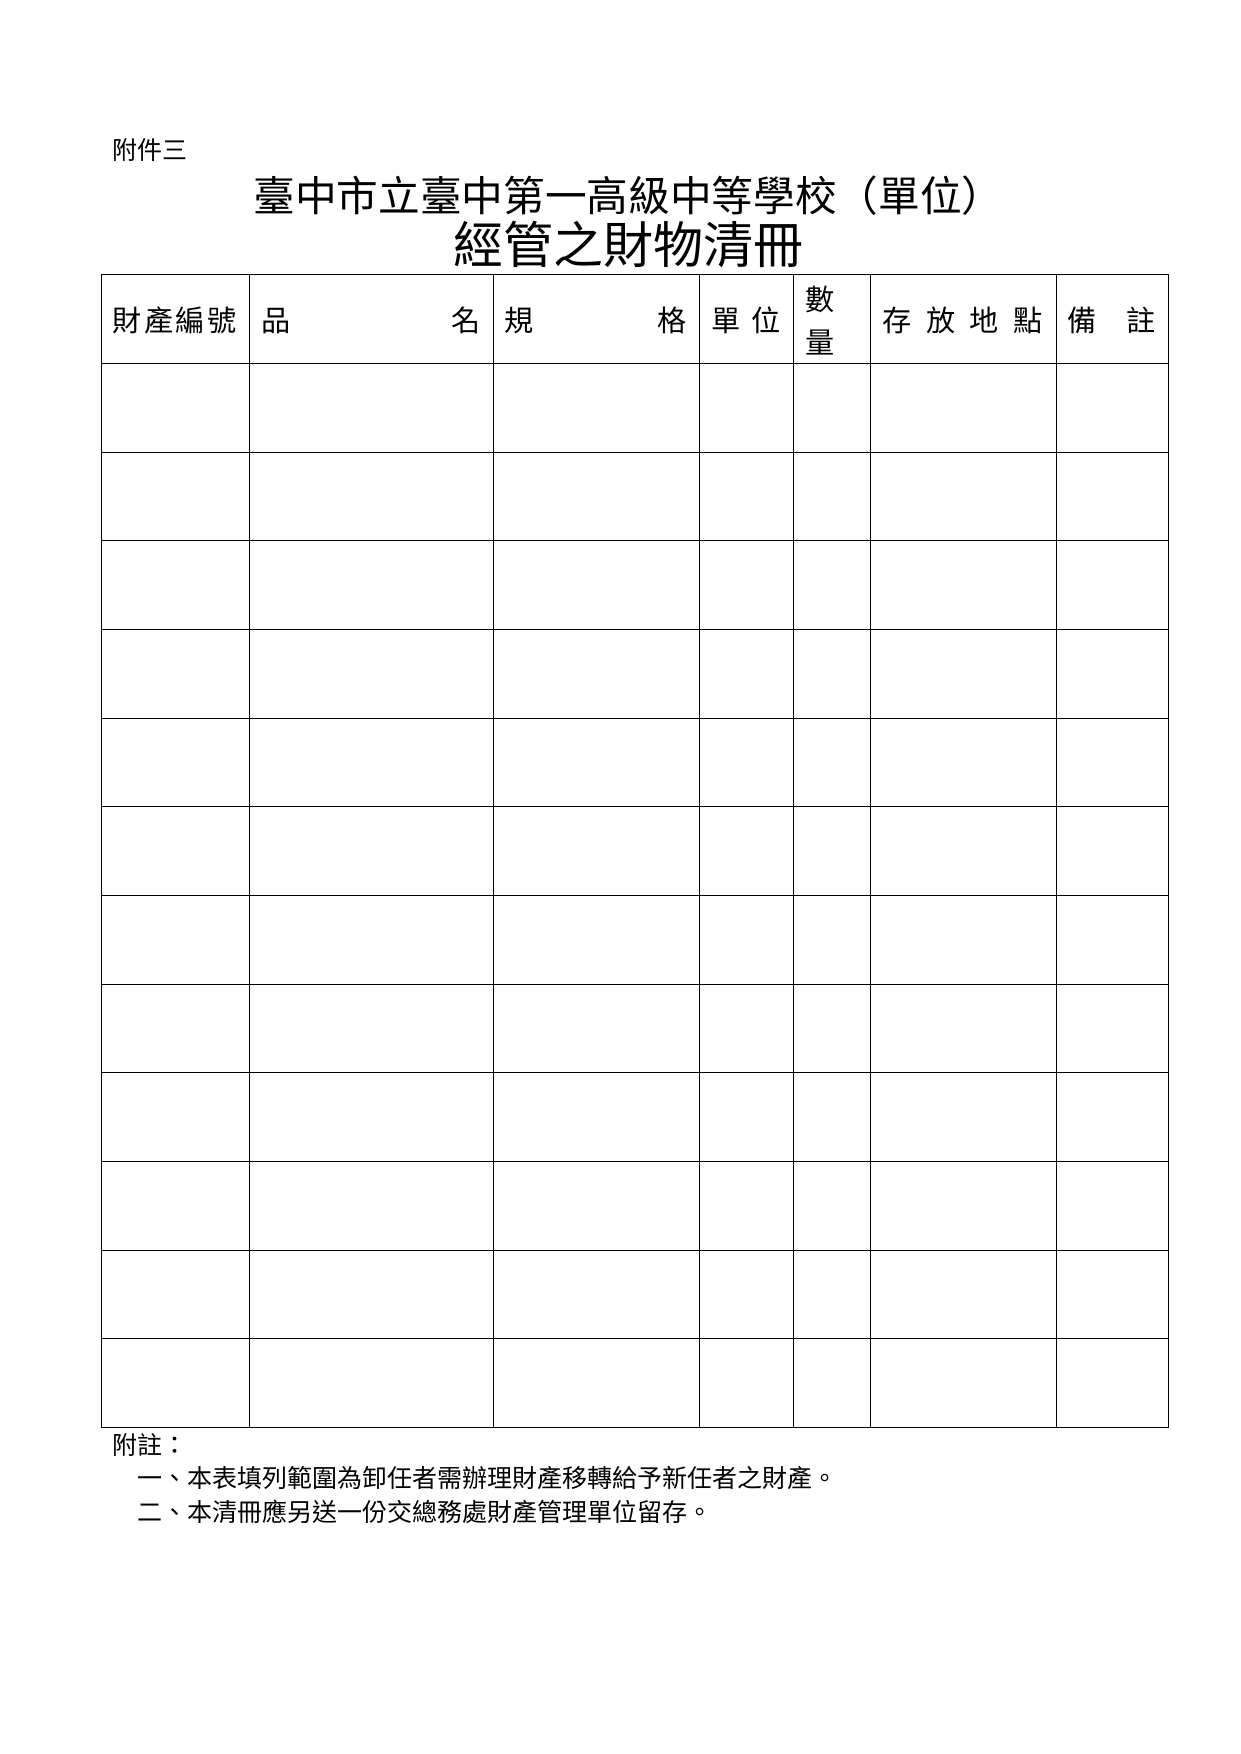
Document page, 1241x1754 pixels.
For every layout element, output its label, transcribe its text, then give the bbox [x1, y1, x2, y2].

table_cell [700, 985, 793, 1072]
table_cell [250, 1339, 493, 1427]
table_header 品名 [250, 275, 493, 363]
table_header 存放地點 [871, 275, 1056, 363]
table_cell [494, 807, 699, 895]
table_cell [871, 364, 1056, 452]
table_cell [102, 719, 249, 806]
table_cell [102, 1251, 249, 1338]
table_cell [794, 807, 870, 895]
text 二、本清冊應另送一份交總務處財產管理單位留存。 [112, 1494, 1144, 1528]
table_cell [102, 1162, 249, 1249]
table_cell [250, 985, 493, 1072]
table_cell [871, 1251, 1056, 1338]
table_cell [1057, 453, 1168, 540]
table_cell [1057, 630, 1168, 718]
text 臺中市立臺中第一高級中等學校（單位） [113, 170, 1144, 222]
table_cell [794, 985, 870, 1072]
table_cell [700, 1339, 793, 1427]
table_cell [871, 1339, 1056, 1427]
table_cell [1057, 541, 1168, 629]
table_cell [102, 896, 249, 983]
table_cell [250, 719, 493, 806]
table_cell [494, 1339, 699, 1427]
table_header 備註 [1057, 275, 1168, 363]
table_cell [871, 896, 1056, 983]
table_cell [494, 1162, 699, 1249]
table_cell [102, 364, 249, 452]
text 一、本表填列範圍為卸任者需辦理財產移轉給予新任者之財產。 [112, 1461, 1144, 1494]
table_cell [494, 541, 699, 629]
table_cell [794, 1339, 870, 1427]
table_cell [102, 630, 249, 718]
table_cell [250, 1251, 493, 1338]
table_cell [250, 807, 493, 895]
table_cell [1057, 1251, 1168, 1338]
table_cell [1057, 1162, 1168, 1249]
table_cell [494, 1251, 699, 1338]
table_cell [871, 807, 1056, 895]
table_cell [102, 541, 249, 629]
table_cell [794, 719, 870, 806]
table_cell [700, 541, 793, 629]
table_cell [102, 453, 249, 540]
table_cell [794, 630, 870, 718]
table_header 規格 [494, 275, 699, 363]
table_cell [102, 1073, 249, 1161]
table_cell [1057, 985, 1168, 1072]
table_cell [871, 453, 1056, 540]
table_cell [250, 630, 493, 718]
table_cell [700, 630, 793, 718]
table_cell [700, 1251, 793, 1338]
table_cell [871, 541, 1056, 629]
table_cell [1057, 896, 1168, 983]
table_cell [250, 541, 493, 629]
table_cell [871, 630, 1056, 718]
table_cell [794, 1251, 870, 1338]
table_cell [250, 896, 493, 983]
table_cell [700, 453, 793, 540]
table_cell [102, 985, 249, 1072]
table_header 財產編號 [102, 275, 249, 363]
table_cell [871, 719, 1056, 806]
table_cell [700, 364, 793, 452]
table_cell [871, 1073, 1056, 1161]
table_cell [102, 807, 249, 895]
table_cell [494, 364, 699, 452]
table_cell [494, 630, 699, 718]
table_cell [794, 541, 870, 629]
table_cell [794, 1073, 870, 1161]
table_cell [1057, 719, 1168, 806]
table_cell [250, 364, 493, 452]
table_cell [871, 985, 1056, 1072]
table_cell [1057, 1339, 1168, 1427]
table_cell [794, 1162, 870, 1249]
table_cell [700, 807, 793, 895]
table_cell [494, 453, 699, 540]
text 經管之財物清冊 [113, 222, 1144, 274]
text 附註： [112, 1428, 1144, 1461]
table_cell [794, 364, 870, 452]
table_header 單位 [700, 275, 793, 363]
table_cell [1057, 1073, 1168, 1161]
table_cell [250, 1073, 493, 1161]
table_cell [102, 1339, 249, 1427]
table_cell [700, 719, 793, 806]
table_cell [250, 453, 493, 540]
table_cell [700, 1162, 793, 1249]
table_cell [494, 719, 699, 806]
table_cell [1057, 364, 1168, 452]
table_cell [494, 896, 699, 983]
table_cell [700, 1073, 793, 1161]
table_cell [494, 1073, 699, 1161]
table_cell [1057, 807, 1168, 895]
table_cell [250, 1162, 493, 1249]
table_cell [794, 453, 870, 540]
table_cell [871, 1162, 1056, 1249]
text 附件三 [113, 118, 1144, 170]
table_cell [494, 985, 699, 1072]
table_cell [700, 896, 793, 983]
table_header 數量 [794, 275, 870, 363]
table_cell [794, 896, 870, 983]
